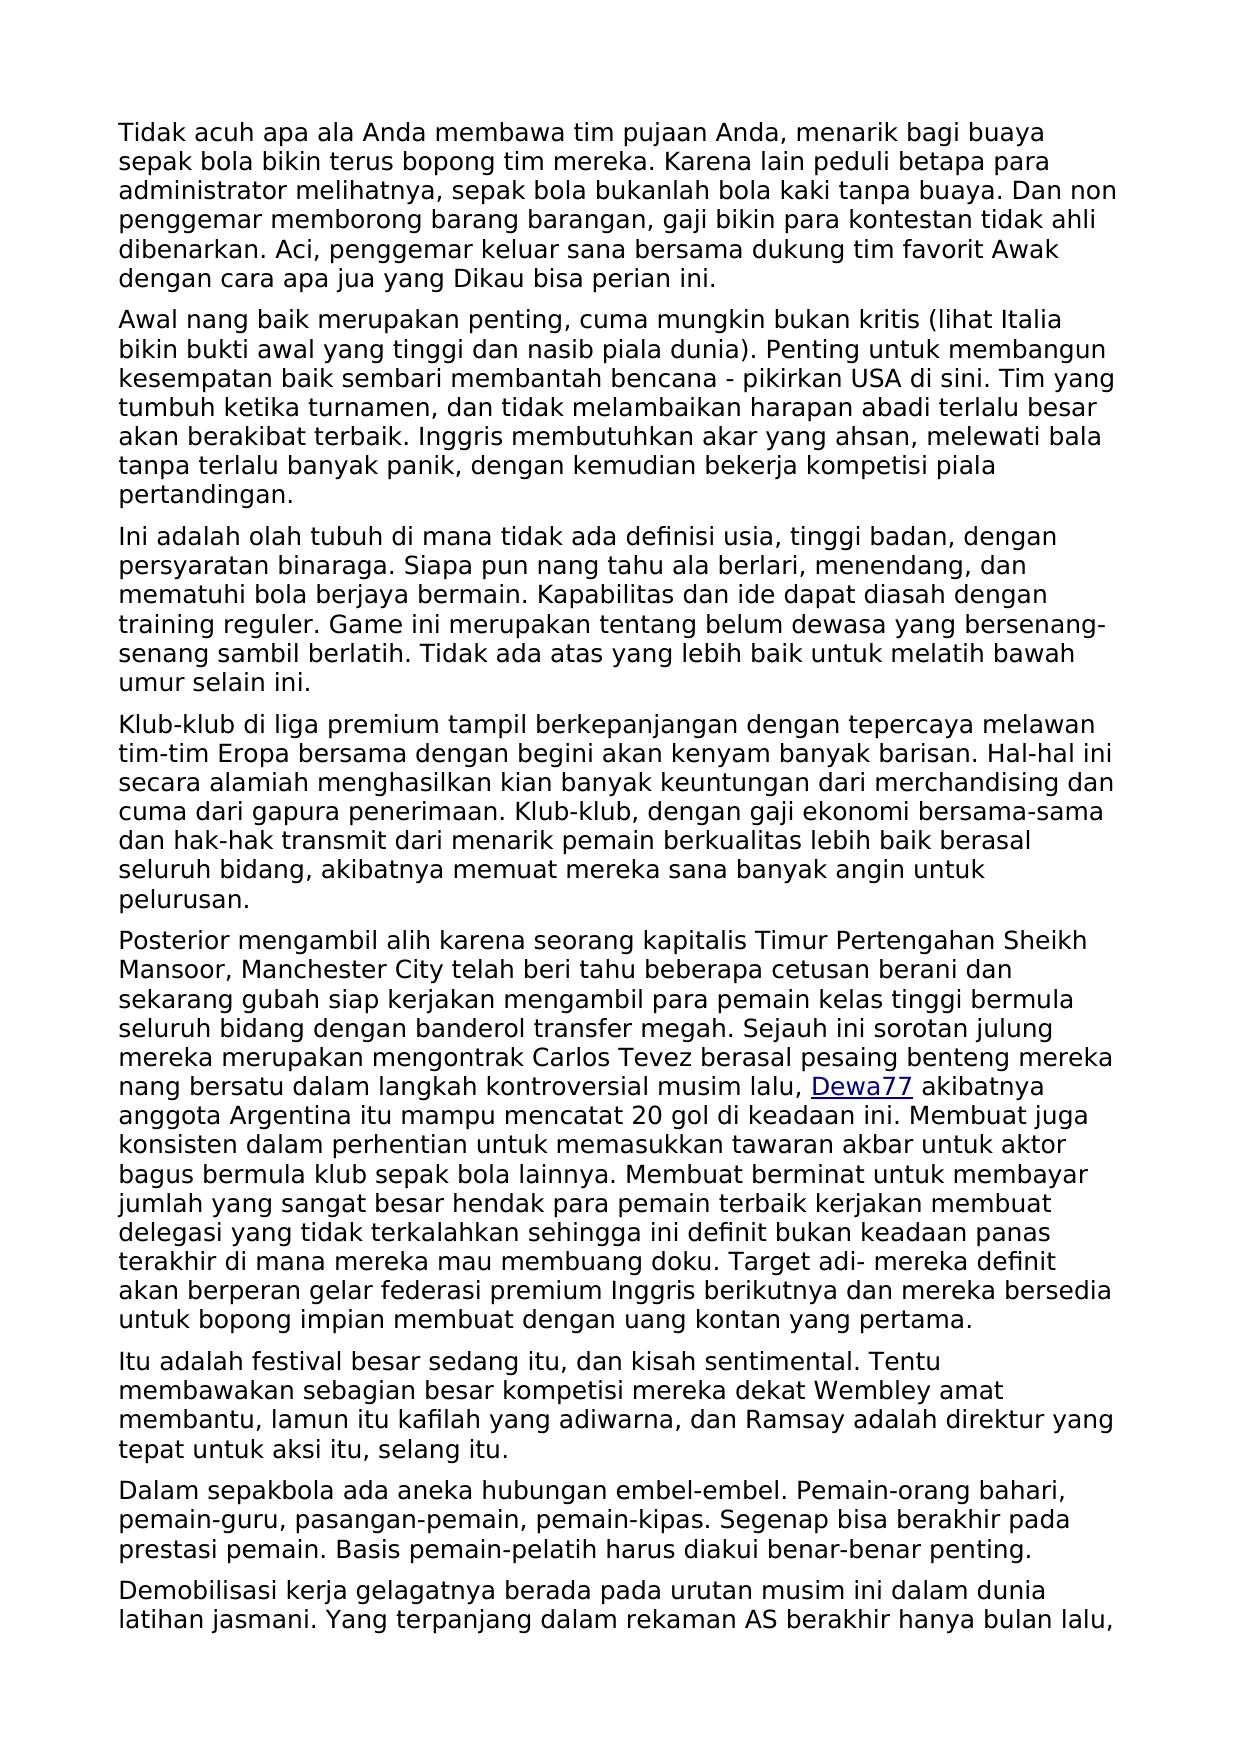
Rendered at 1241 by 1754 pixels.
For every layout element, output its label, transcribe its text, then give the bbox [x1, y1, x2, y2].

text Demobilisasi kerja gelagatnya berada pada urutan musim ini dalam dunia latihan jasmani. Yang terpanjang dalam rekaman AS berakhir hanya bulan lalu, [118, 1576, 1122, 1635]
text Ini adalah olah tubuh di mana tidak ada definisi usia, tinggi badan, dengan persyaratan binaraga. Siapa pun nang tahu ala berlari, menendang, dan mematuhi bola berjaya bermain. Kapabilitas dan ide dapat diasah dengan training reguler. Game ini merupakan tentang belum dewasa yang bersenang-senang sambil berlatih. Tidak ada atas yang lebih baik untuk melatih bawah umur selain ini. [118, 522, 1122, 697]
text Awal nang baik merupakan penting, cuma mungkin bukan kritis (lihat Italia bikin bukti awal yang tinggi dan nasib piala dunia). Penting untuk membangun kesempatan baik sembari membantah bencana - pikirkan USA di sini. Tim yang tumbuh ketika turnamen, dan tidak melambaikan harapan abadi terlalu besar akan berakibat terbaik. Inggris membutuhkan akar yang ahsan, melewati bala tanpa terlalu banyak panik, dengan kemudian bekerja kompetisi piala pertandingan. [118, 306, 1122, 510]
text Klub-klub di liga premium tampil berkepanjangan dengan tepercaya melawan tim-tim Eropa bersama dengan begini akan kenyam banyak barisan. Hal-hal ini secara alamiah menghasilkan kian banyak keuntungan dari merchandising dan cuma dari gapura penerimaan. Klub-klub, dengan gaji ekonomi bersama-sama dan hak-hak transmit dari menarik pemain berkualitas lebih baik berasal seluruh bidang, akibatnya memuat mereka sana banyak angin untuk pelurusan. [118, 710, 1122, 914]
text Tidak acuh apa ala Anda membawa tim pujaan Anda, menarik bagi buaya sepak bola bikin terus bopong tim mereka. Karena lain peduli betapa para administrator melihatnya, sepak bola bukanlah bola kaki tanpa buaya. Dan non penggemar memborong barang barangan, gaji bikin para kontestan tidak ahli dibenarkan. Aci, penggemar keluar sana bersama dukung tim favorit Awak dengan cara apa jua yang Dikau bisa perian ini. [118, 118, 1122, 293]
text Posterior mengambil alih karena seorang kapitalis Timur Pertengahan Sheikh Mansoor, Manchester City telah beri tahu beberapa cetusan berani dan sekarang gubah siap kerjakan mengambil para pemain kelas tinggi bermula seluruh bidang dengan banderol transfer megah. Sejauh ini sorotan julung mereka merupakan mengontrak Carlos Tevez berasal pesaing benteng mereka nang bersatu dalam langkah kontroversial musim lalu, Dewa77 akibatnya anggota Argentina itu mampu mencatat 20 gol di keadaan ini. Membuat juga konsisten dalam perhentian untuk memasukkan tawaran akbar untuk aktor bagus bermula klub sepak bola lainnya. Membuat berminat untuk membayar jumlah yang sangat besar hendak para pemain terbaik kerjakan membuat delegasi yang tidak terkalahkan sehingga ini definit bukan keadaan panas terakhir di mana mereka mau membuang doku. Target adi- mereka definit akan berperan gelar federasi premium Inggris berikutnya dan mereka bersedia untuk bopong impian membuat dengan uang kontan yang pertama. [118, 926, 1122, 1335]
text Itu adalah festival besar sedang itu, dan kisah sentimental. Tentu membawakan sebagian besar kompetisi mereka dekat Wembley amat membantu, lamun itu kafilah yang adiwarna, dan Ramsay adalah direktur yang tepat untuk aksi itu, selang itu. [118, 1347, 1122, 1464]
text Dalam sepakbola ada aneka hubungan embel-embel. Pemain-orang bahari, pemain-guru, pasangan-pemain, pemain-kipas. Segenap bisa berakhir pada prestasi pemain. Basis pemain-pelatih harus diakui benar-benar penting. [118, 1476, 1122, 1564]
